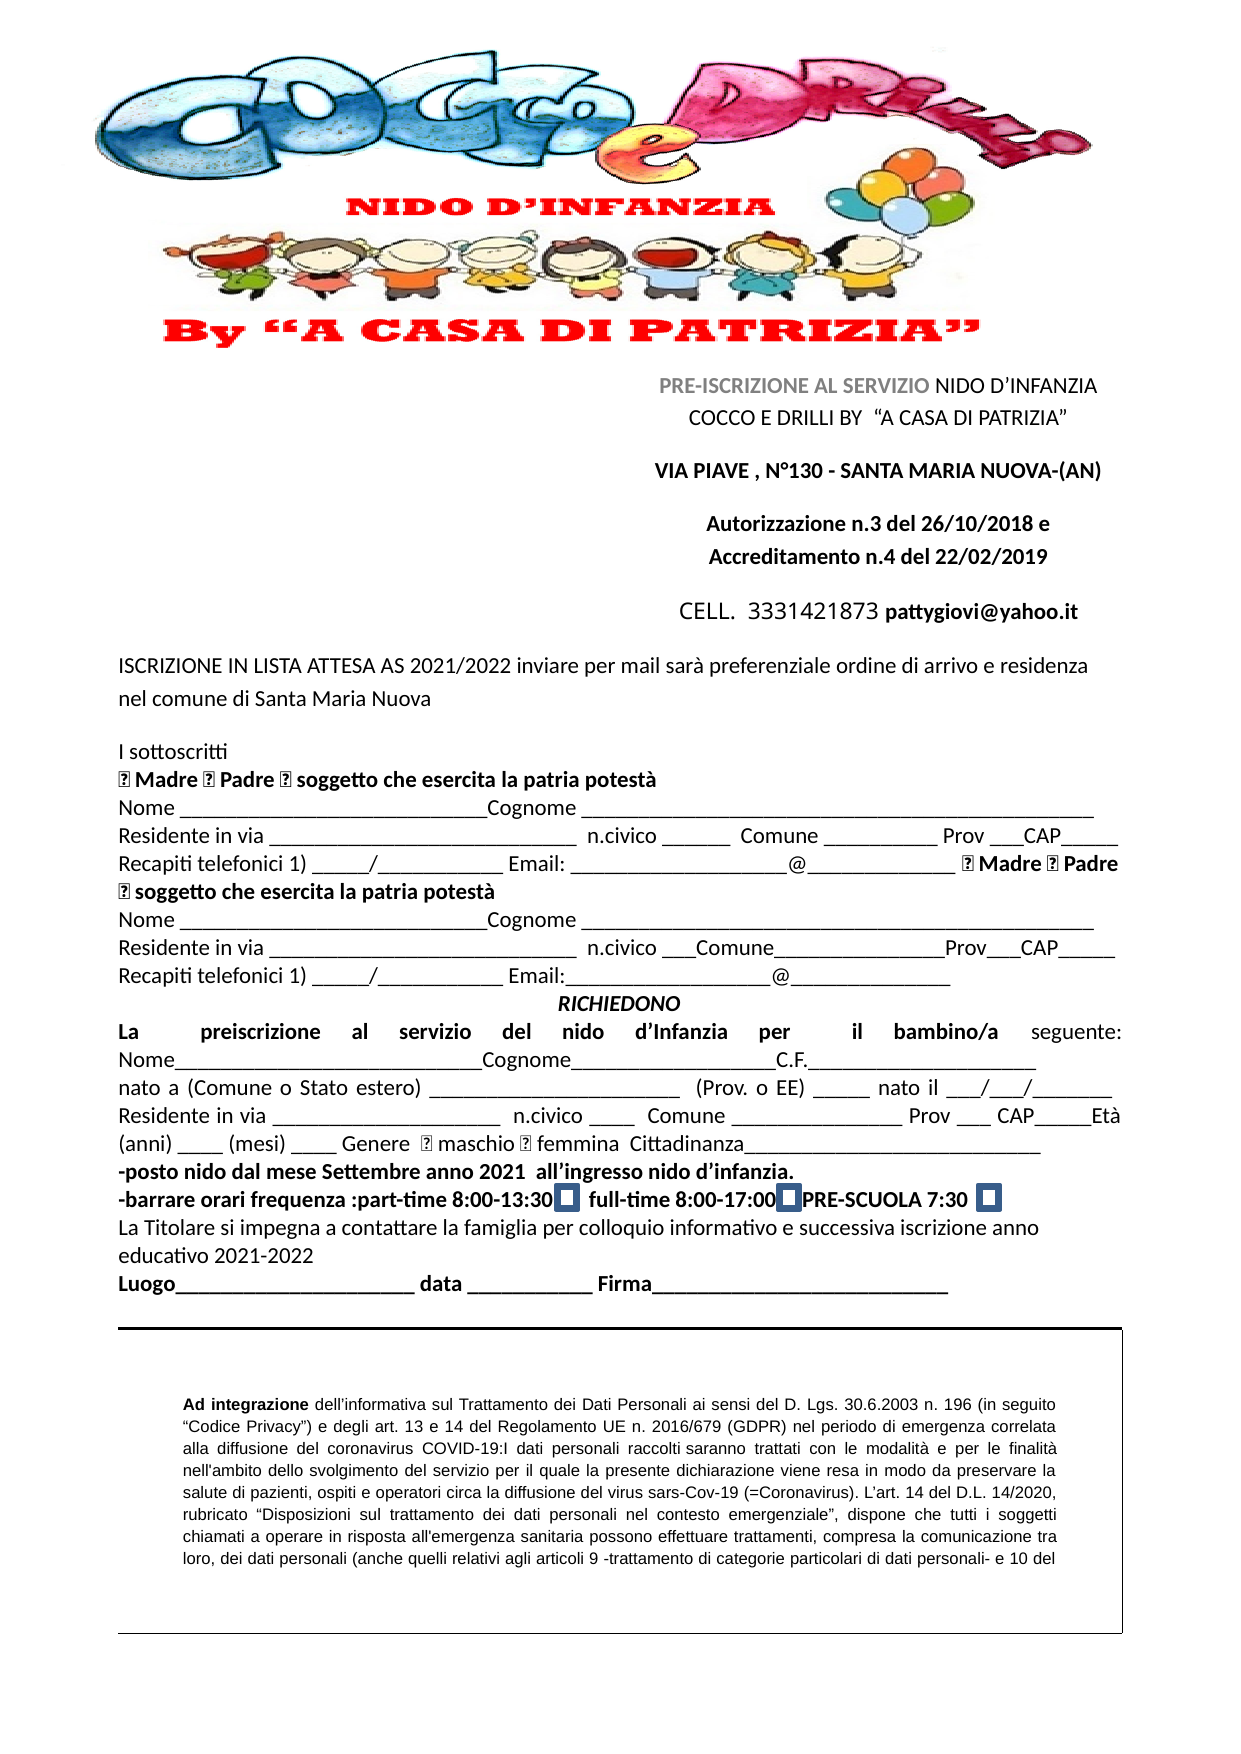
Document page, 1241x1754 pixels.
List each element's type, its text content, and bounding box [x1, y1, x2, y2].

text Autorizzazione n.3 del 26/10/2018 e Accreditamento n.4 del 22/02/2019 [634, 509, 1122, 570]
text La preiscrizione al servizio del nido d’Infanzia per il bambino/a seguente: Nome___________________________Cognome__________________C.F.____________________ nato a (Comune o Stato estero) ______________________ (Prov. o EE) _____ nato il ___/___/_______ Residente in via ____________________ n.civico ____ Comune _______________ Prov ___ CAP_____Età (anni) ____ (mesi) ____ Genere  maschio  femmina Cittadinanza__________________________ [118, 1017, 1122, 1157]
text -posto nido dal mese Settembre anno 2021 all’ingresso nido d’infanzia. [118, 1157, 1122, 1185]
text PRE-ISCRIZIONE AL SERVIZIO NIDO D’INFANZIA COCCO E DRILLI BY “A CASA DI PATRIZIA” [634, 368, 1122, 432]
text CELL. 3331421873 pattygiovi@yahoo.it [634, 595, 1122, 626]
text Nome ___________________________Cognome _____________________________________________ [118, 905, 1122, 933]
text La Titolare si impegna a contattare la famiglia per colloquio informativo e successiva iscrizione anno educativo 2021-2022 [118, 1213, 1122, 1269]
text Luogo_____________________ data ___________ Firma__________________________ [118, 1269, 1122, 1297]
text Nome ___________________________Cognome _____________________________________________ [118, 793, 1122, 821]
text Residente in via ___________________________ n.civico ______ Comune __________ Prov ___CAP_____ Recapiti telefonici 1) _____/___________ Email: ___________________@_____________  Madre  Padre  soggetto che esercita la patria potestà [118, 821, 1122, 905]
text Ad integrazione dell’informativa sul Trattamento dei Dati Personali ai sensi del D. Lgs. 30.6.2003 n. 196 (in seguito “Codice Privacy”) e degli art. 13 e 14 del Regolamento UE n. 2016/679 (GDPR) nel periodo di emergenza correlata alla diffusione del coronavirus COVID-19:I dati personali raccolti saranno trattati con le modalità e per le finalità nell'ambito dello svolgimento del servizio per il quale la presente dichiarazione viene resa in modo da preservare la salute di pazienti, ospiti e operatori circa la diffusione del virus sars-Cov-19 (=Coronavirus). L’art. 14 del D.L. 14/2020, rubricato “Disposizioni sul trattamento dei dati personali nel contesto emergenziale”, dispone che tutti i soggetti chiamati a operare in risposta all'emergenza sanitaria possono effettuare trattamenti, compresa la comunicazione tra loro, dei dati personali (anche quelli relativi agli articoli 9 -trattamento di categorie particolari di dati personali- e 10 del [118, 1330, 1122, 1633]
text -barrare orari frequenza :part-time 8:00-13:30 full-time 8:00-17:00 PRE-SCUOLA 7:30 [118, 1185, 1122, 1213]
text RICHIEDONO [118, 989, 1122, 1017]
text I sottoscritti [118, 737, 1122, 765]
text ISCRIZIONE IN LISTA ATTESA AS 2021/2022 inviare per mail sarà preferenziale ordine di arrivo e residenza nel comune di Santa Maria Nuova [118, 652, 1122, 712]
text VIA PIAVE , N°130 - SANTA MARIA NUOVA-(AN) [634, 457, 1122, 484]
text Residente in via ___________________________ n.civico ___Comune_______________Prov___CAP_____ Recapiti telefonici 1) _____/___________ Email:__________________@______________ [118, 933, 1122, 989]
text  Madre  Padre  soggetto che esercita la patria potestà [118, 765, 1122, 793]
